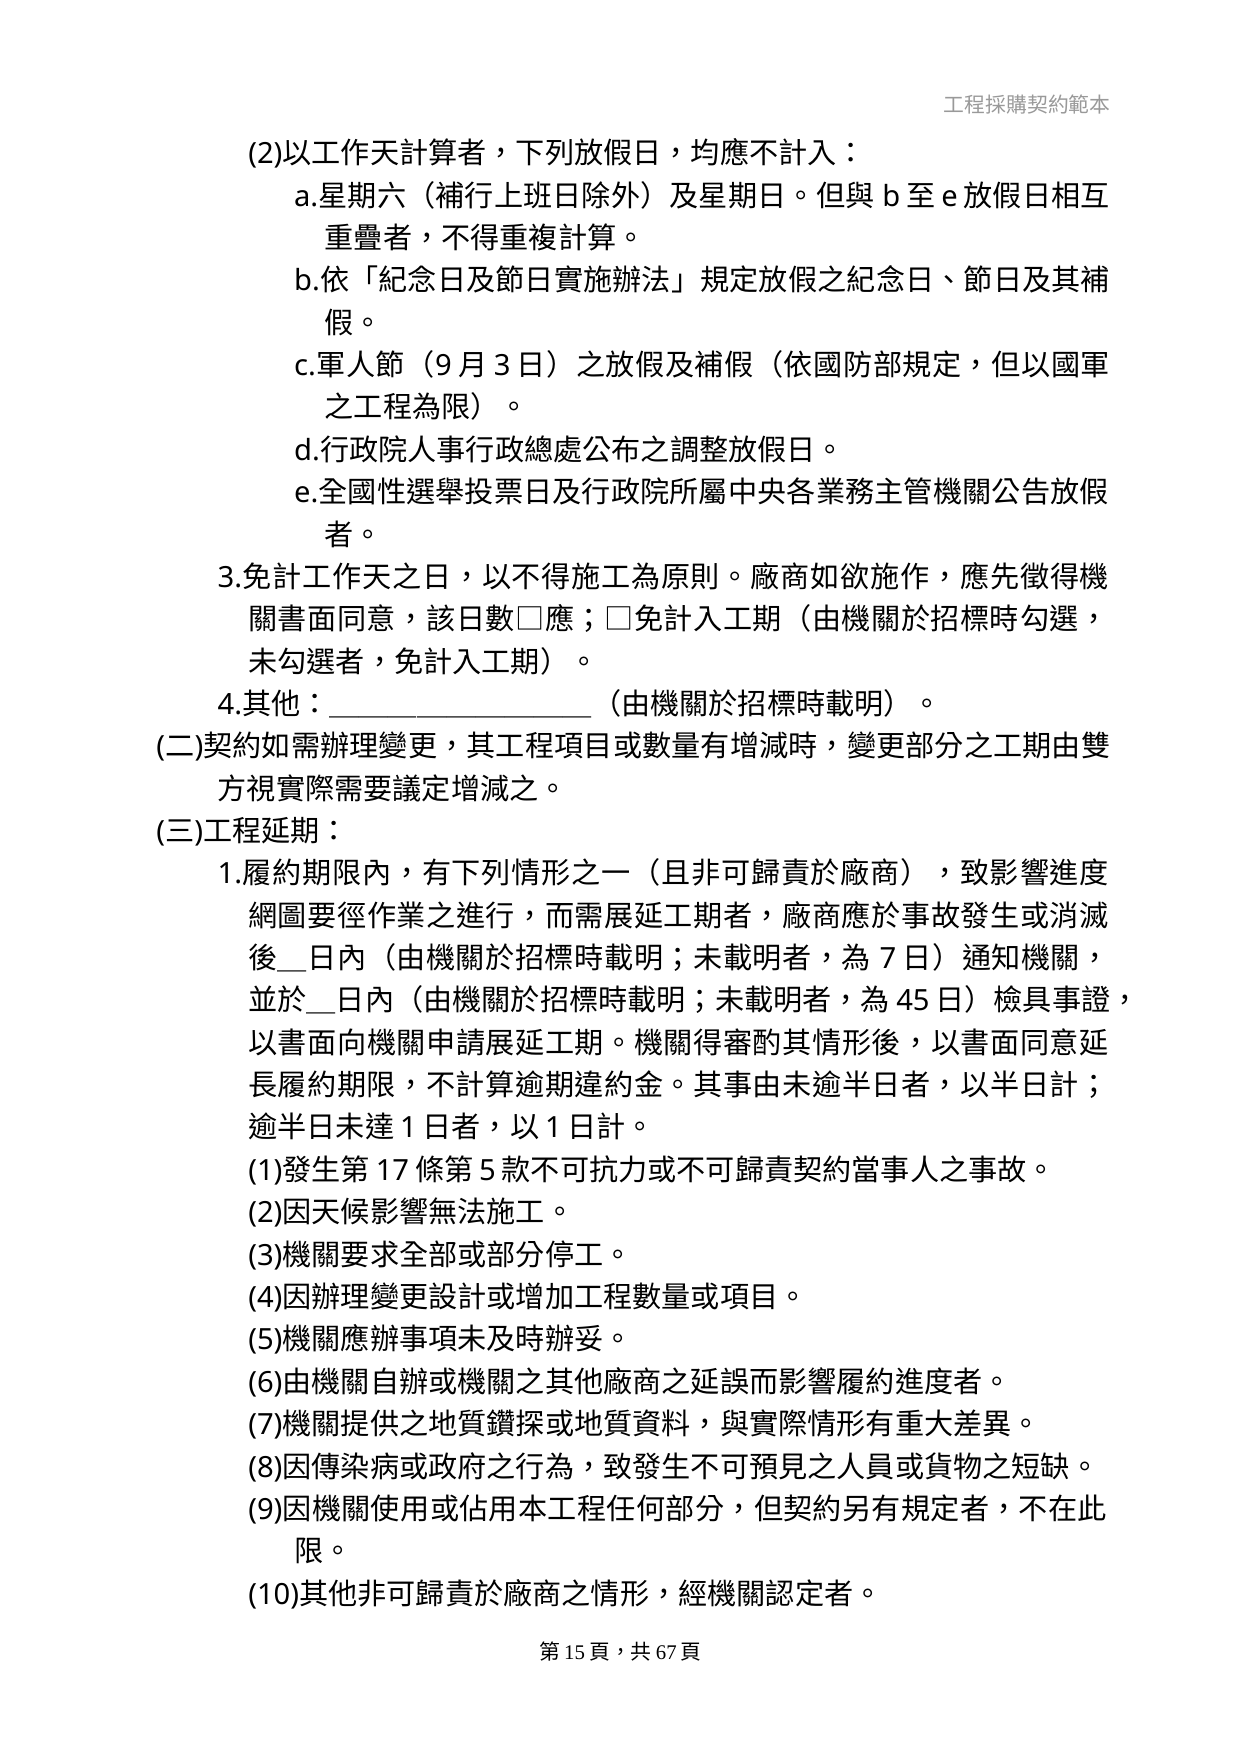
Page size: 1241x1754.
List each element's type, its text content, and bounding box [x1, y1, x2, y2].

text (7)機關提供之地質鑽探或地質資料，與實際情形有重大差異。 [248, 1401, 1110, 1443]
text d.行政院人事行政總處公布之調整放假日。 [294, 426, 1110, 469]
text 4.其他：＿＿＿＿＿＿＿＿＿（由機關於招標時載明）。 [217, 680, 1110, 723]
text c.軍人節（9月3日）之放假及補假（依國防部規定，但以國軍之工程為限）。 [294, 342, 1110, 426]
text (6)由機關自辦或機關之其他廠商之延誤而影響履約進度者。 [248, 1358, 1110, 1401]
text (二)契約如需辦理變更，其工程項目或數量有增減時，變更部分之工期由雙方視實際需要議定增減之。 [156, 723, 1110, 807]
text (三)工程延期： [156, 807, 1110, 850]
text (2)以工作天計算者，下列放假日，均應不計入： [248, 130, 1110, 172]
text (2)因天候影響無法施工。 [248, 1189, 1110, 1231]
text (3)機關要求全部或部分停工。 [248, 1231, 1110, 1273]
text e.全國性選舉投票日及行政院所屬中央各業務主管機關公告放假者。 [294, 469, 1110, 553]
text (8)因傳染病或政府之行為，致發生不可預見之人員或貨物之短缺。 [248, 1443, 1110, 1486]
text a.星期六（補行上班日除外）及星期日。但與b至e放假日相互重疊者，不得重複計算。 [294, 172, 1110, 257]
text 3.免計工作天之日，以不得施工為原則。廠商如欲施作，應先徵得機關書面同意，該日數□應；□免計入工期（由機關於招標時勾選，未勾選者，免計入工期）。 [217, 553, 1110, 680]
text (4)因辦理變更設計或增加工程數量或項目。 [248, 1273, 1110, 1316]
text b.依「紀念日及節日實施辦法」規定放假之紀念日、節日及其補假。 [294, 257, 1110, 342]
text (10)其他非可歸責於廠商之情形，經機關認定者。 [248, 1570, 1110, 1613]
text 1.履約期限內，有下列情形之一（且非可歸責於廠商），致影響進度網圖要徑作業之進行，而需展延工期者，廠商應於事故發生或消滅後＿日內（由機關於招標時載明；未載明者，為7日）通知機關，並於＿日內（由機關於招標時載明；未載明者，為45日）檢具事證，以書面向機關申請展延工期。機關得審酌其情形後，以書面同意延長履約期限，不計算逾期違約金。其事由未逾半日者，以半日計；逾半日未達1日者，以1日計。 [217, 850, 1110, 1146]
text (9)因機關使用或佔用本工程任何部分，但契約另有規定者，不在此限。 [248, 1486, 1110, 1570]
text (5)機關應辦事項未及時辦妥。 [248, 1316, 1110, 1358]
text (1)發生第17條第5款不可抗力或不可歸責契約當事人之事故。 [248, 1146, 1110, 1189]
